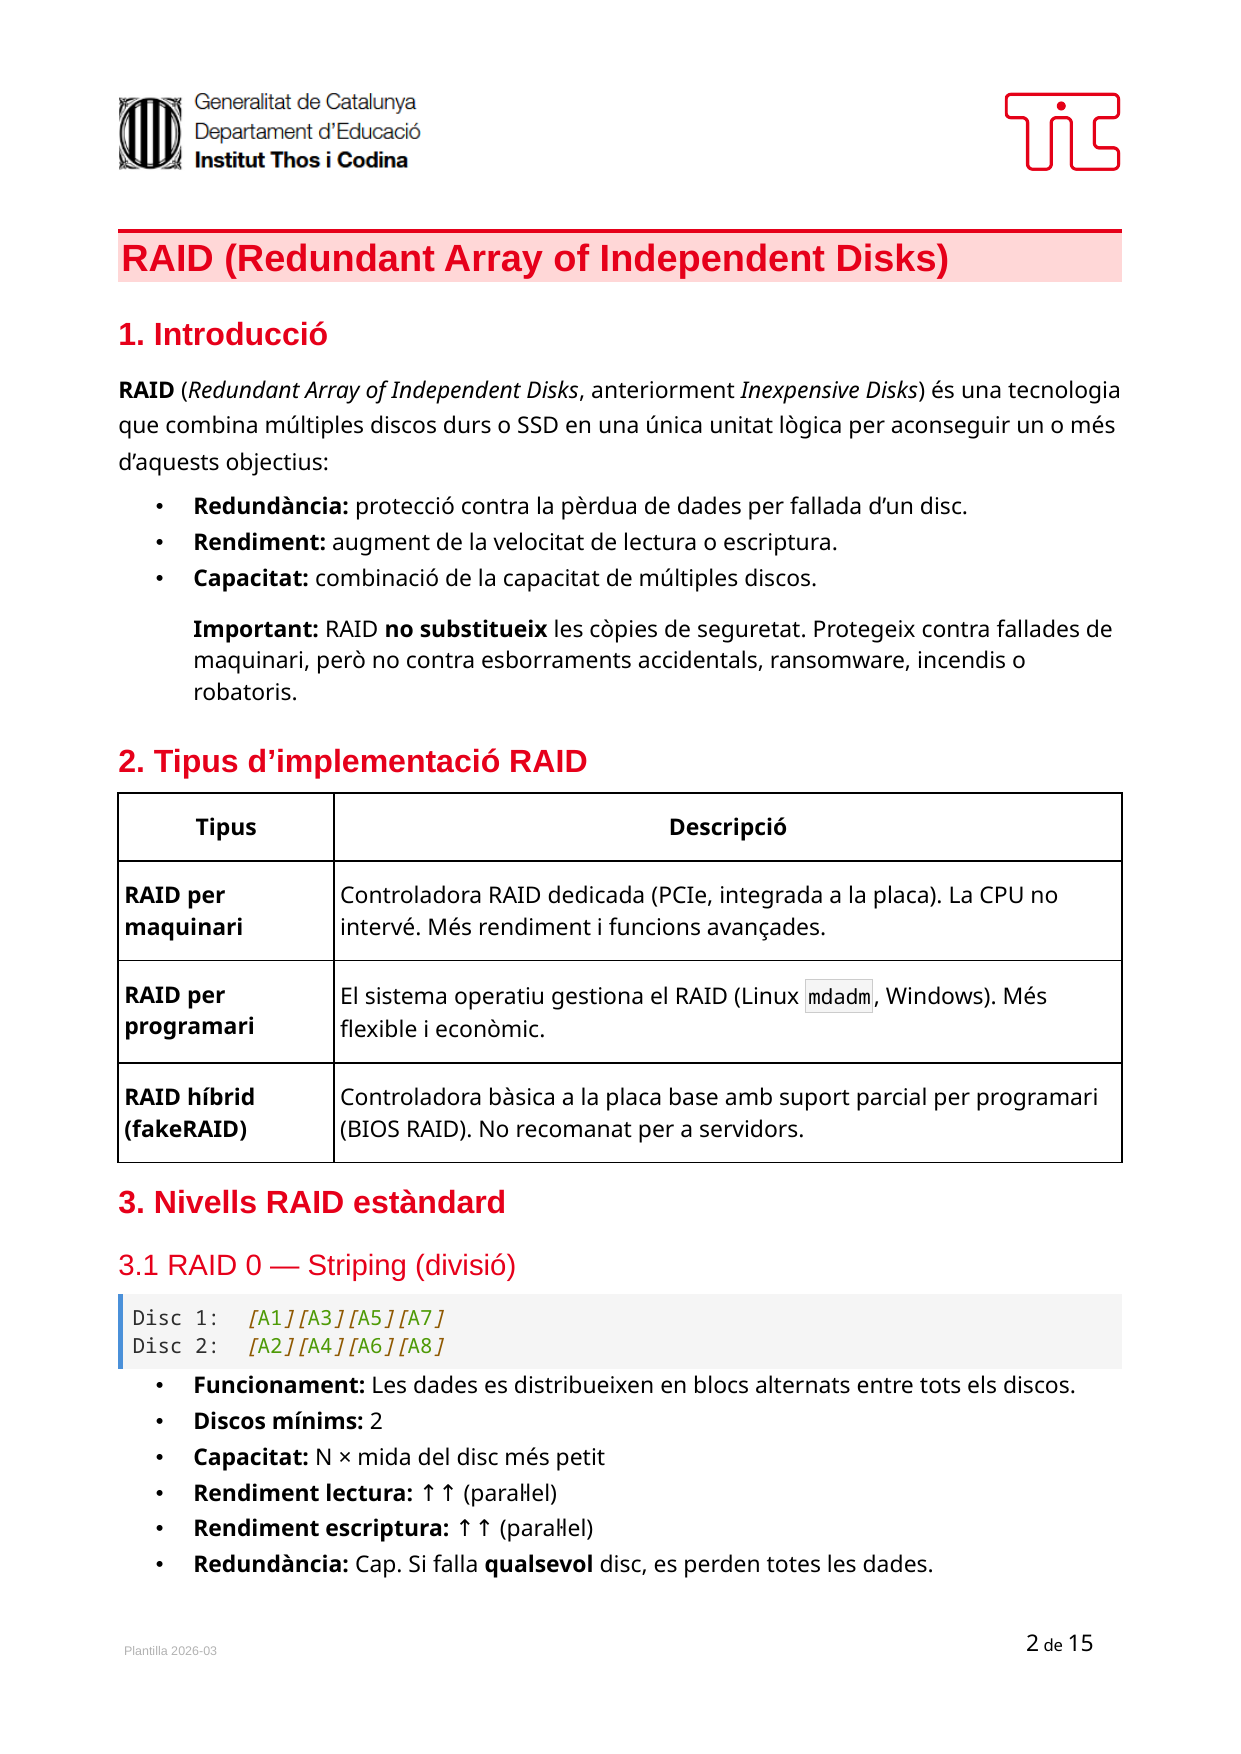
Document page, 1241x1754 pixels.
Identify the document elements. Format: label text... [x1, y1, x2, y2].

subtitle 3. Nivells RAID estàndard [118, 1184, 1122, 1221]
table_header Descripció [335, 794, 1121, 860]
text Important: RAID no substitueix les còpies de seguretat. Protegeix contra fallades de maquinari, però no contra esborraments accidentals, ransomware, incendis o robatoris. [193, 613, 1122, 707]
list Redundància: Cap. Si falla qualsevol disc, es perden totes les dades. [156, 1548, 1122, 1579]
list Redundància: protecció contra la pèrdua de dades per fallada d’un disc. [156, 490, 1122, 521]
picture [1004, 92, 1123, 171]
subtitle 2. Tipus d’implementació RAID [118, 743, 1122, 779]
text Disc 2: [A2][A4][A6][A8] [123, 1331, 1122, 1369]
list Capacitat: combinació de la capacitat de múltiples discos. [156, 562, 1122, 593]
list Rendiment escriptura: ↑↑ (paral·lel) [156, 1512, 1122, 1544]
text RAID (Redundant Array of Independent Disks, anteriorment Inexpensive Disks) és una tecnologia que combina múltiples discos durs o SSD en una única unitat lògica per aconseguir un o més d’aquests objectius: [118, 373, 1122, 477]
list Capacitat: N × mida del disc més petit [156, 1441, 1122, 1472]
table_cell RAID per maquinari [119, 862, 333, 960]
table_cell RAID híbrid (fakeRAID) [119, 1064, 333, 1161]
list Discos mínims: 2 [156, 1404, 1122, 1436]
text Disc 1: [A1][A3][A5][A7] [123, 1294, 1122, 1331]
table_cell Controladora bàsica a la placa base amb suport parcial per programari (BIOS RAID). No recomanat per a servidors. [335, 1064, 1121, 1161]
subtitle 1. Introducció [118, 315, 1122, 352]
table_cell Controladora RAID dedicada (PCIe, integrada a la placa). La CPU no intervé. Més rendiment i funcions avançades. [335, 862, 1121, 960]
subtitle RAID (Redundant Array of Independent Disks) [118, 233, 1122, 282]
table_cell RAID per programari [119, 961, 333, 1062]
picture [118, 92, 422, 171]
list Funcionament: Les dades es distribueixen en blocs alternats entre tots els discos. [156, 1369, 1122, 1400]
table_header Tipus [119, 794, 333, 860]
list Rendiment lectura: ↑↑ (paral·lel) [156, 1476, 1122, 1508]
list Rendiment: augment de la velocitat de lectura o escriptura. [156, 526, 1122, 557]
subtitle 3.1 RAID 0 — Striping (divisió) [118, 1248, 1122, 1282]
table_cell El sistema operatiu gestiona el RAID (Linux mdadm, Windows). Més flexible i econòmic. [335, 961, 1121, 1062]
